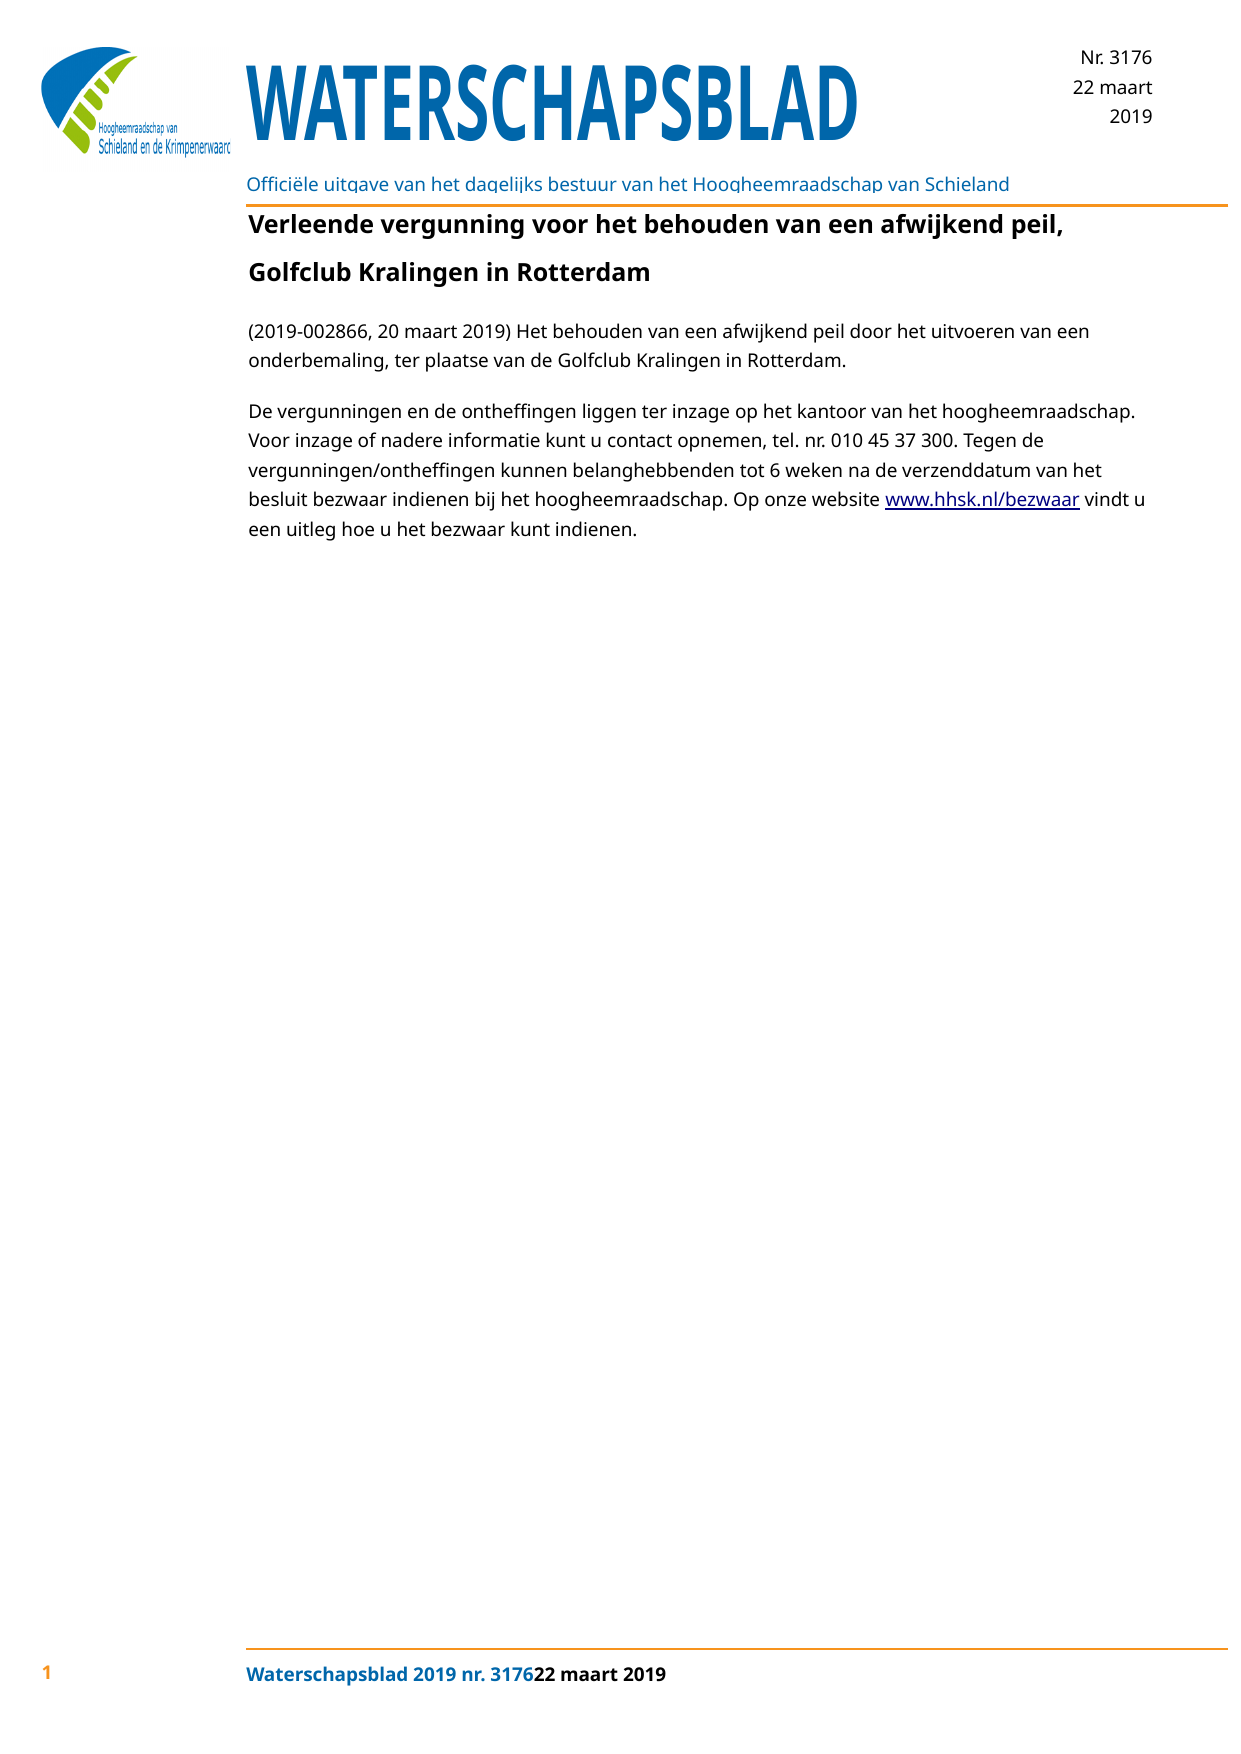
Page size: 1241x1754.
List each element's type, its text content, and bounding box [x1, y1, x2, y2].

text Verleende vergunning voor het behouden van een afwijkend peil, Golfclub Kralingen in Rotterdam [248, 207, 1152, 288]
text (2019-002866, 20 maart 2019) Het behouden van een afwijkend peil door het uitvoeren van een onderbemaling, ter plaatse van de Golfclub Kralingen in Rotterdam. [248, 318, 1152, 373]
text De vergunningen en de ontheffingen liggen ter inzage op het kantoor van het hoogheemraadschap. Voor inzage of nadere informatie kunt u contact opnemen, tel. nr. 010 45 37 300. Tegen de vergunningen/ontheffingen kunnen belanghebbenden tot 6 weken na de verzenddatum van het besluit bezwaar indienen bij het hoogheemraadschap. Op onze website www.hhsk.nl/bezwaar vindt u een uitleg hoe u het bezwaar kunt indienen. [248, 398, 1152, 542]
picture [41, 47, 231, 172]
